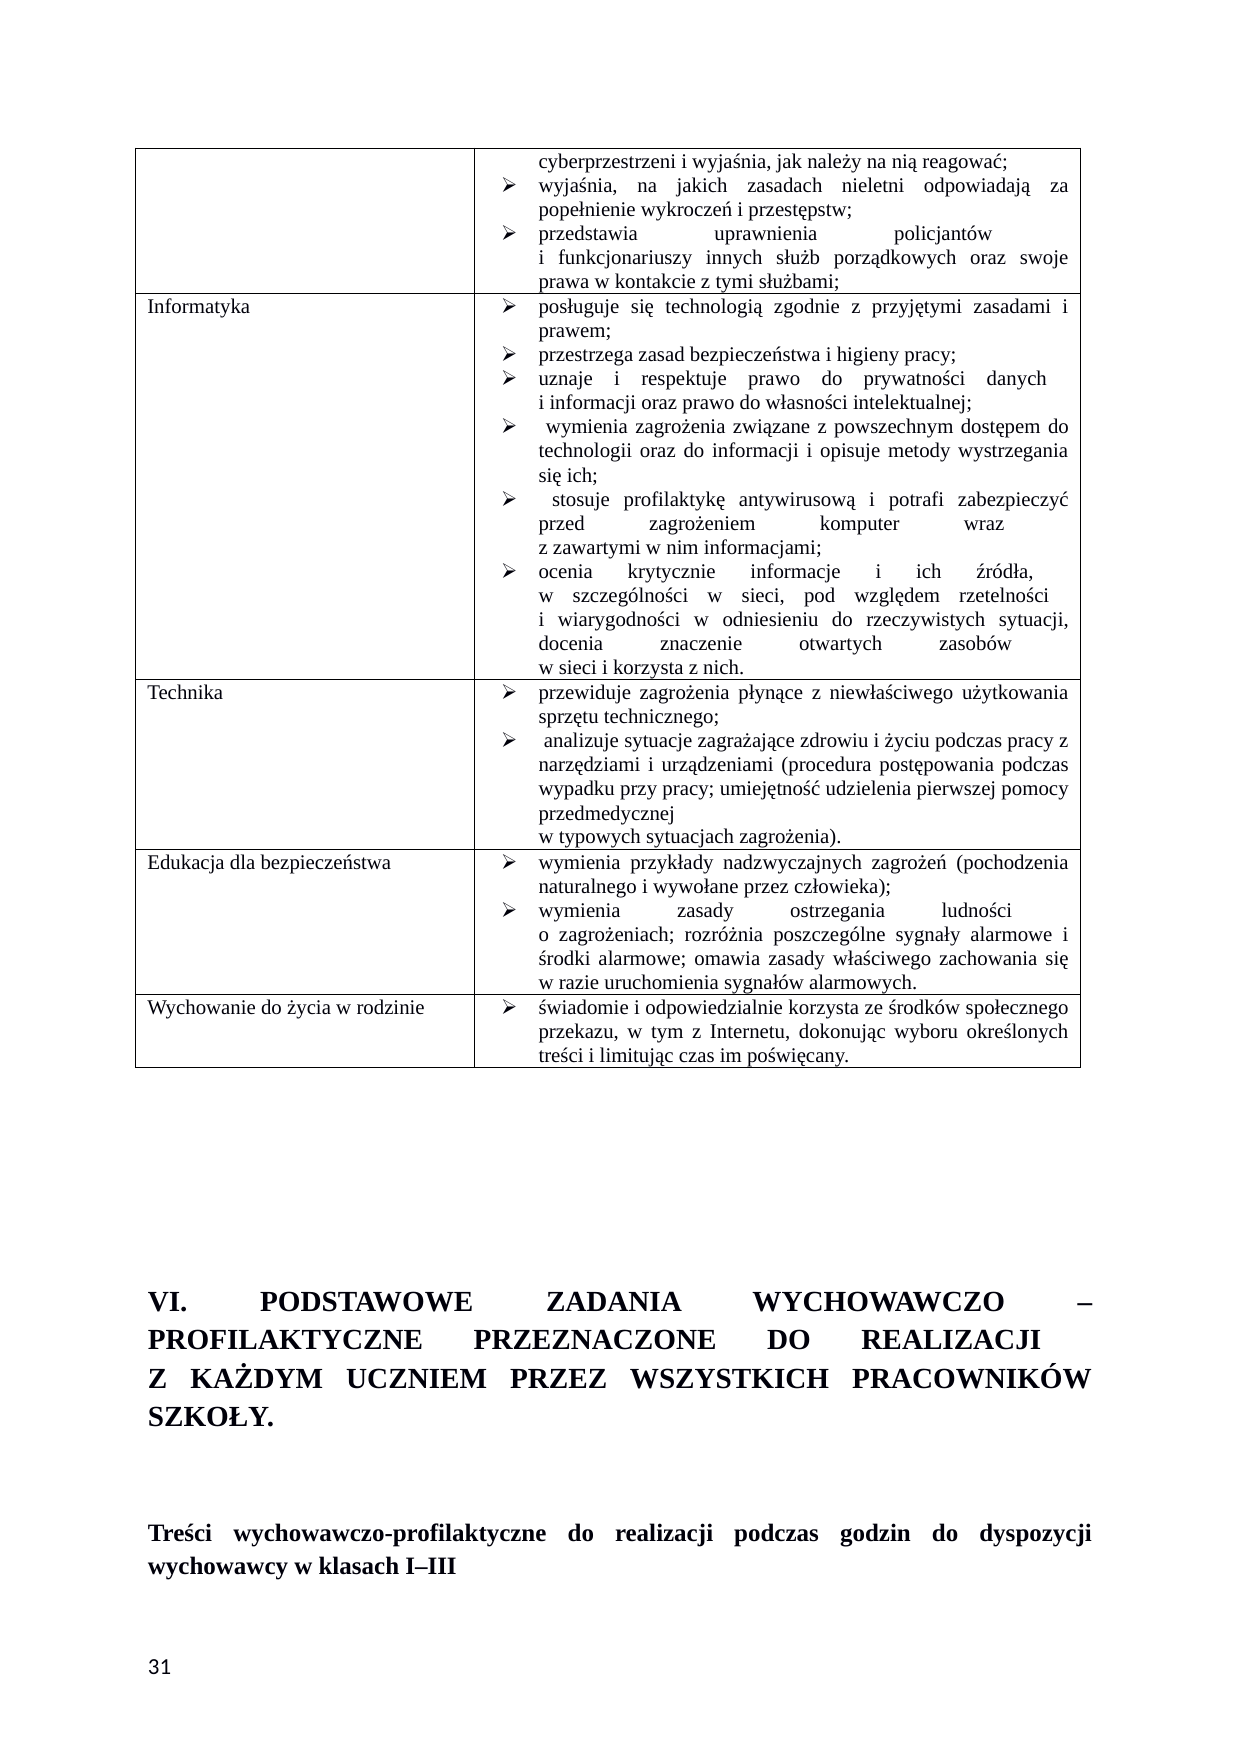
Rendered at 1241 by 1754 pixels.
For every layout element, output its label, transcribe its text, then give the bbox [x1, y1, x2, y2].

table_cell rozpoznaje zachowania związane z przemocą fizyczną i psychiczną, w tym werbalną, wobec siebie i innych; wymienia osoby i instytucje, które należy powiadomić w takich sytuacjach; przedstawia korzyści i zagrożenia wynikające z korzystania z zasobów Internetu; rozpoznaje przemoc w cyberprzestrzeni i wyjaśnia, jak należy na nią reagować; wyjaśnia, na jakich zasadach nieletni odpowiadają za popełnienie wykroczeń i przestępstw; przedstawia uprawnienia policjantów i funkcjonariuszy innych służb porządkowych oraz swoje prawa w kontakcie z tymi służbami; [475, 149, 1080, 293]
table_cell [136, 149, 474, 293]
table_cell wymienia przykłady nadzwyczajnych zagrożeń (pochodzenia naturalnego i wywołane przez człowieka); wymienia zasady ostrzegania ludności o zagrożeniach; rozróżnia poszczególne sygnały alarmowe i środki alarmowe; omawia zasady właściwego zachowania się w razie uruchomienia sygnałów alarmowych. [475, 850, 1080, 994]
table_cell świadomie i odpowiedzialnie korzysta ze środków społecznego przekazu, w tym z Internetu, dokonując wyboru określonych treści i limitując czas im poświęcany. [475, 995, 1080, 1067]
table_cell posługuje się technologią zgodnie z przyjętymi zasadami i prawem; przestrzega zasad bezpieczeństwa i higieny pracy; uznaje i respektuje prawo do prywatności danych i informacji oraz prawo do własności intelektualnej; wymienia zagrożenia związane z powszechnym dostępem do technologii oraz do informacji i opisuje metody wystrzegania się ich; stosuje profilaktykę antywirusową i potrafi zabezpieczyć przed zagrożeniem komputer wraz z zawartymi w nim informacjami; ocenia krytycznie informacje i ich źródła, w szczególności w sieci, pod względem rzetelności i wiarygodności w odniesieniu do rzeczywistych sytuacji, docenia znaczenie otwartych zasobów w sieci i korzysta z nich. [475, 294, 1080, 679]
table_cell Wychowanie do życia w rodzinie [136, 995, 474, 1067]
table_cell przewiduje zagrożenia płynące z niewłaściwego użytkowania sprzętu technicznego; analizuje sytuacje zagrażające zdrowiu i życiu podczas pracy z narzędziami i urządzeniami (procedura postępowania podczas wypadku przy pracy; umiejętność udzielenia pierwszej pomocy przedmedycznej w typowych sytuacjach zagrożenia). [475, 680, 1080, 848]
table_cell Informatyka [136, 294, 474, 679]
text Treści wychowawczo-profilaktyczne do realizacji podczas godzin do dyspozycji wychowawcy w klasach I–III [148, 1518, 1093, 1580]
table_cell Edukacja dla bezpieczeństwa [136, 850, 474, 994]
table_cell Technika [136, 680, 474, 848]
text VI. PODSTAWOWE ZADANIA WYCHOWAWCZO – PROFILAKTYCZNE PRZEZNACZONE DO REALIZACJI Z KAŻDYM UCZNIEM PRZEZ WSZYSTKICH PRACOWNIKÓW SZKOŁY. [148, 1284, 1093, 1433]
